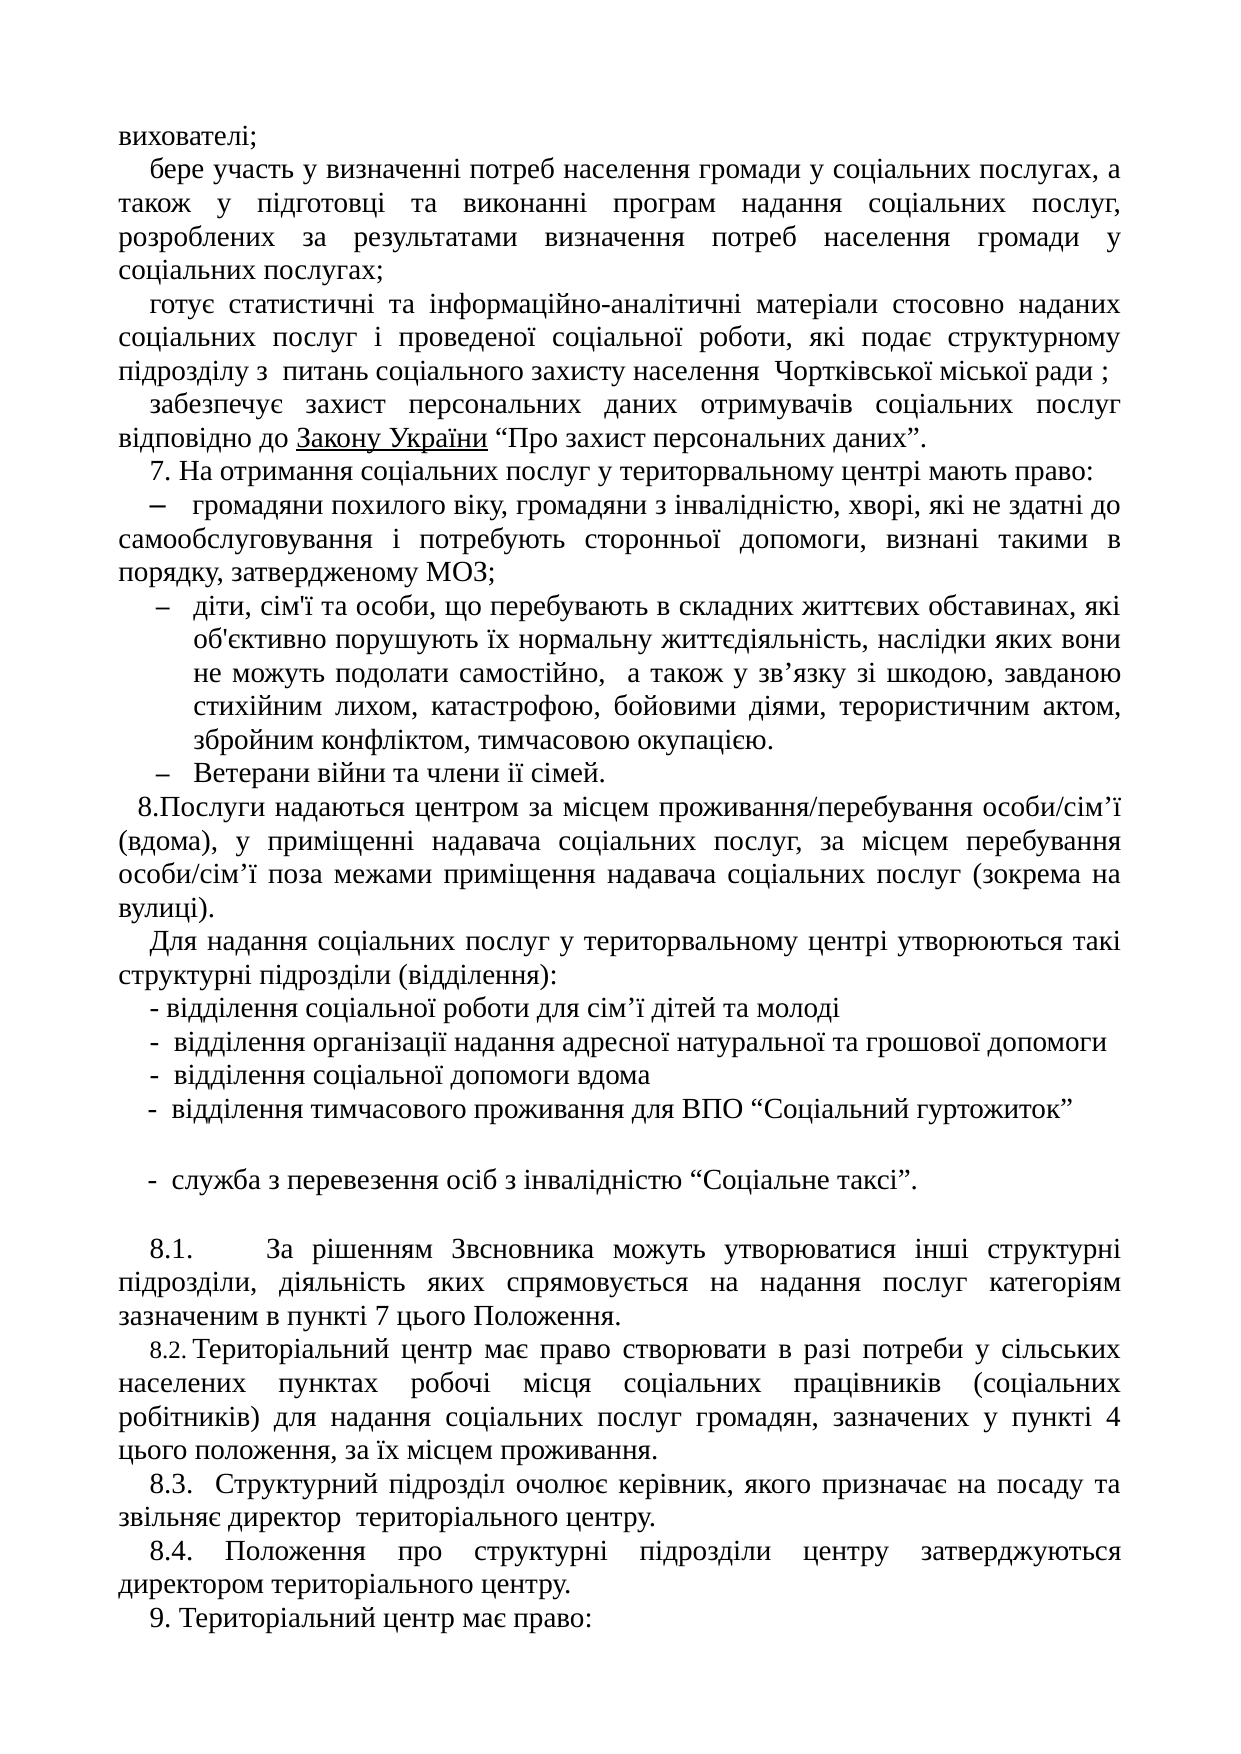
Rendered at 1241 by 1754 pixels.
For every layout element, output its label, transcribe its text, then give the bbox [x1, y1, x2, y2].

text - відділення тимчасового проживання для ВПО “Соціальний гуртожиток” [118, 1091, 1122, 1124]
list громадяни похилого віку, громадяни з інвалідністю, хворі, які не здатні до самообслуговування і потребують сторонньої допомоги, визнані такими в порядку, затвердженому МОЗ; [118, 487, 1122, 588]
text - відділення організації надання адресної натуральної та грошової допомоги [118, 1024, 1122, 1057]
text 8.Послуги надаються центром за місцем проживання/перебування особи/сім’ї (вдома), у приміщенні надавача соціальних послуг, за місцем перебування особи/сім’ї поза межами приміщення надавача соціальних послуг (зокрема на вулиці). [118, 789, 1122, 923]
list Територіальний центр має право створювати в разі потреби у сільських населених пунктах робочі місця соціальних працівників (соціальних робітників) для надання соціальних послуг громадян, зазначених у пункті 4 цього положення, за їх місцем проживання. [118, 1332, 1122, 1466]
text бере участь у визначенні потреб населення громади у соціальних послугах, а також у підготовці та виконанні програм надання соціальних послуг, розроблених за результатами визначення потреб населення громади у соціальних послугах; [118, 152, 1122, 286]
text 7. На отримання соціальних послуг у територвальному центрі мають право: [118, 453, 1122, 487]
text забезпечує захист персональних даних отримувачів соціальних послуг відповідно до Закону України “Про захист персональних даних”. [118, 386, 1122, 453]
list За рішенням Звсновника можуть утворюватися інші структурні підрозділи, діяльність яких спрямовується на надання послуг категоріям зазначеним в пункті 7 цього Положення. [118, 1231, 1122, 1332]
text вихователі; [118, 118, 1122, 152]
text - відділення соціальної роботи для сім’ї дітей та молоді [118, 990, 1122, 1024]
list діти, сім'ї та особи, що перебувають в складних життєвих обставинах, які об'єктивно порушують їх нормальну життєдіяльність, наслідки яких вони не можуть подолати самостійно, а також у зв’язку зі шкодою, завданою стихійним лихом, катастрофою, бойовими діями, терористичним актом, збройним конфліктом, тимчасовою окупацією. [156, 588, 1122, 756]
text 9. Територіальний центр має право: [118, 1600, 1122, 1633]
text - відділення соціальної допомоги вдома [118, 1057, 1122, 1091]
text Для надання соціальних послуг у територвальному центрі утворюються такі структурні підрозділи (відділення): [118, 923, 1122, 990]
text готує статистичні та інформаційно-аналітичні матеріали стосовно наданих соціальних послуг і проведеної соціальної роботи, які подає структурному підрозділу з питань соціального захисту населення Чортківської міської ради ; [118, 286, 1122, 386]
text 8.3. Структурний підрозділ очолює керівник, якого призначає на посаду та звільняє директор територіального центру. [118, 1466, 1122, 1533]
list Ветерани війни та члени ії сімей. [156, 756, 1122, 789]
text 8.4. Положення про структурні підрозділи центру затверджуються директором територіального центру. [118, 1533, 1122, 1600]
text - служба з перевезення осіб з інвалідністю “Соціальне таксі”. [118, 1162, 1122, 1196]
